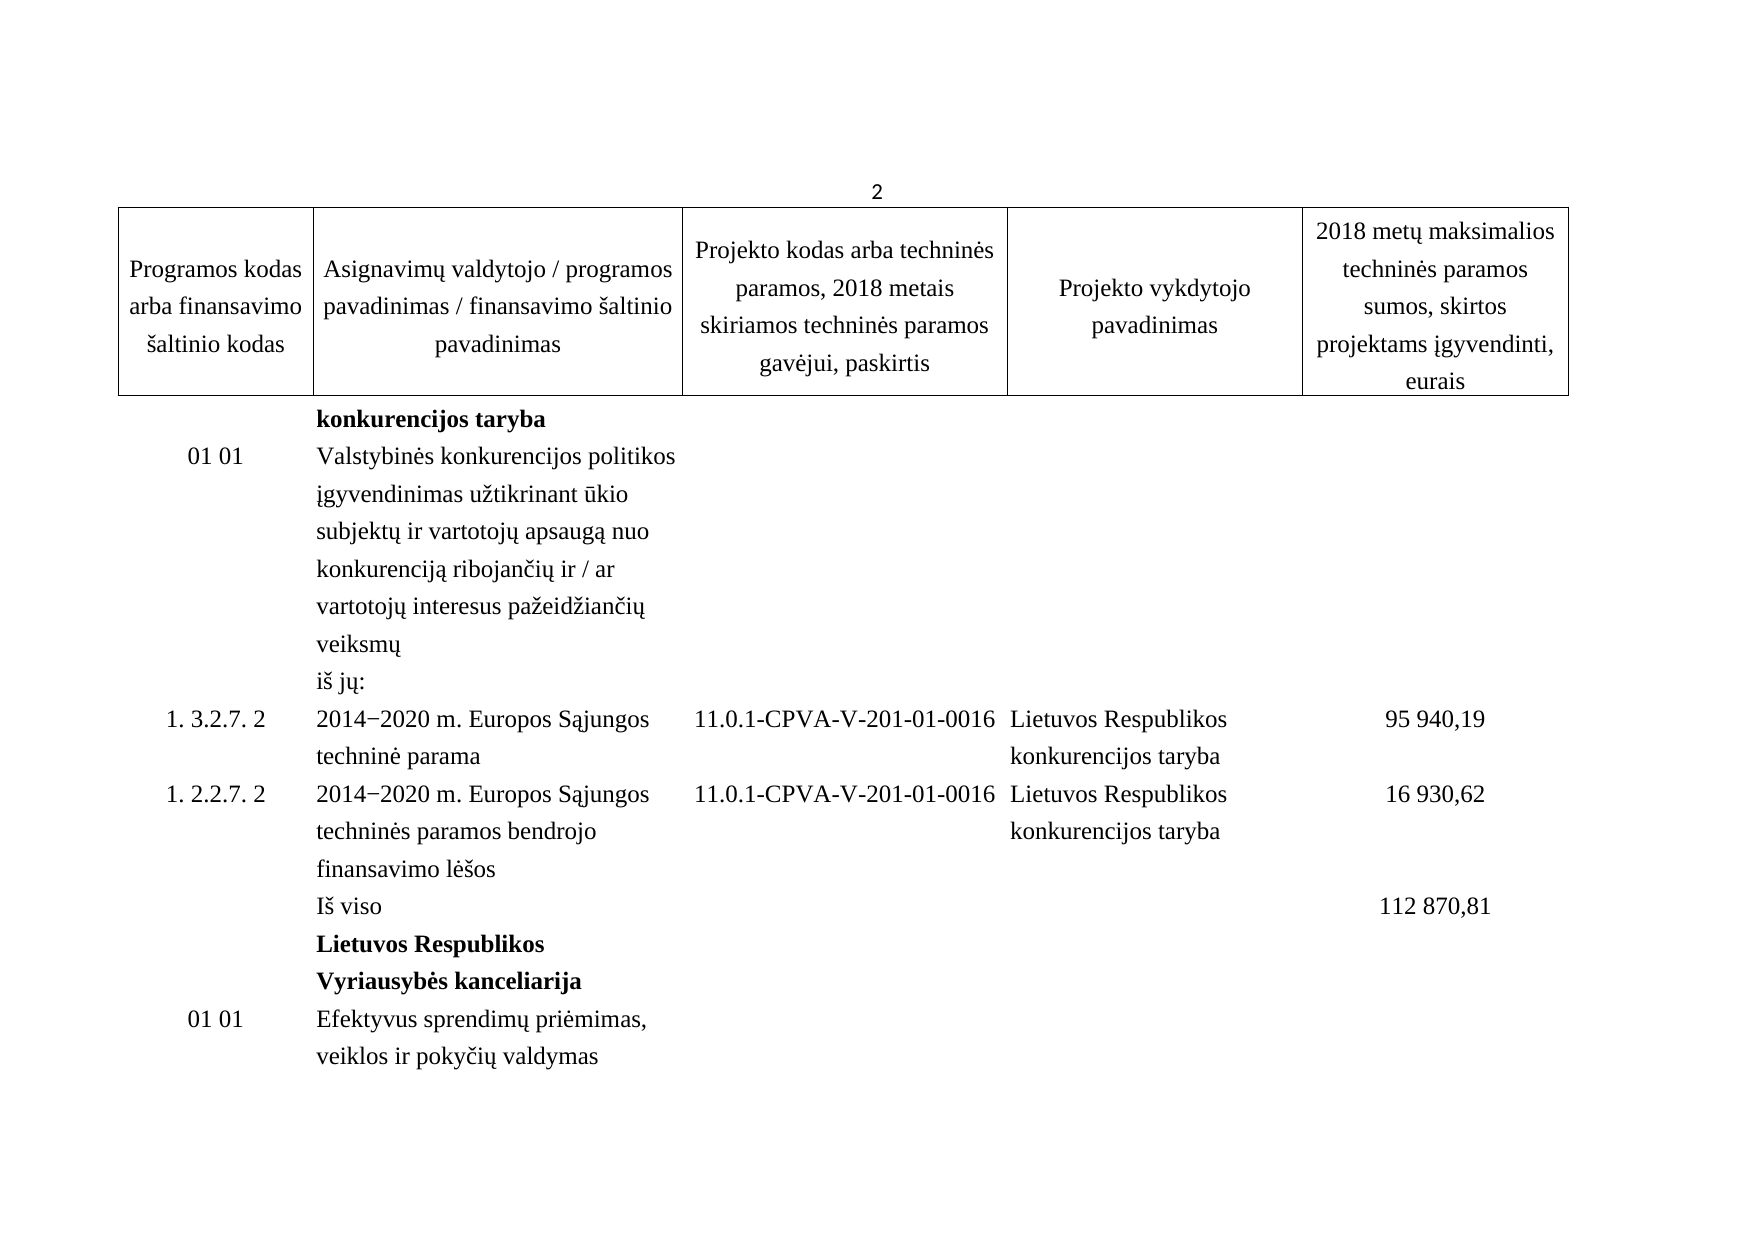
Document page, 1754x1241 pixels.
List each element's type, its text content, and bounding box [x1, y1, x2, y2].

table_cell [1007, 433, 1302, 658]
table_cell [1007, 995, 1302, 1070]
table_cell [1007, 396, 1302, 433]
table_header Asignavimų valdytojo / programos pavadinimas / finansavimo šaltinio pavadinimas [314, 208, 682, 395]
table_cell konkurencijos taryba [313, 396, 682, 433]
table_cell Efektyvus sprendimų priėmimas, veiklos ir pokyčių valdymas [313, 995, 682, 1070]
table_cell [1007, 658, 1302, 695]
table_cell 2014−2020 m. Europos Sąjungos techninė parama [313, 695, 682, 770]
table_cell 1. 2.2.7. 2 [118, 770, 313, 883]
table_cell [118, 920, 313, 995]
table_cell iš jų: [313, 658, 682, 695]
table_cell [682, 396, 1007, 433]
table_cell 11.0.1-CPVA-V-201-01-0016 [682, 695, 1007, 770]
table_cell Lietuvos Respublikos konkurencijos taryba [1007, 770, 1302, 883]
table_header Programos kodas arba finansavimo šaltinio kodas [119, 208, 313, 395]
table_cell 2014−2020 m. Europos Sąjungos techninės paramos bendrojo finansavimo lėšos [313, 770, 682, 883]
table_cell [682, 658, 1007, 695]
table_cell 01 01 [118, 995, 313, 1070]
table_cell 16 930,62 [1302, 770, 1568, 883]
table_cell [118, 883, 313, 920]
table_cell [682, 995, 1007, 1070]
table_cell 95 940,19 [1302, 695, 1568, 770]
table_cell [1302, 396, 1568, 433]
table_cell [682, 433, 1007, 658]
table_cell [1302, 920, 1568, 995]
table_header Projekto vykdytojo pavadinimas [1008, 208, 1302, 395]
table_cell Iš viso [313, 883, 682, 920]
table_cell [682, 920, 1007, 995]
table_cell Lietuvos Respublikos Vyriausybės kanceliarija [313, 920, 682, 995]
table_cell Lietuvos Respublikos konkurencijos taryba [1007, 695, 1302, 770]
table_header Projekto kodas arba techninės paramos, 2018 metais skiriamos techninės paramos gavėjui, paskirtis [683, 208, 1007, 395]
table_cell [682, 883, 1007, 920]
table_cell [1302, 658, 1568, 695]
table_cell 01 01 [118, 433, 313, 658]
table_header 2018 metų maksimalios techninės paramos sumos, skirtos projektams įgyvendinti, eurais [1303, 208, 1568, 395]
table_cell [1007, 883, 1302, 920]
table_cell 1. 3.2.7. 2 [118, 695, 313, 770]
table_cell [1302, 995, 1568, 1070]
table_cell 11.0.1-CPVA-V-201-01-0016 [682, 770, 1007, 883]
table_cell [118, 396, 313, 433]
table_cell [1302, 433, 1568, 658]
table_cell Valstybinės konkurencijos politikos įgyvendinimas užtikrinant ūkio subjektų ir vartotojų apsaugą nuo konkurenciją ribojančių ir / ar vartotojų interesus pažeidžiančių veiksmų [313, 433, 682, 658]
table_cell [1007, 920, 1302, 995]
table_cell [118, 658, 313, 695]
table_cell 112 870,81 [1302, 883, 1568, 920]
